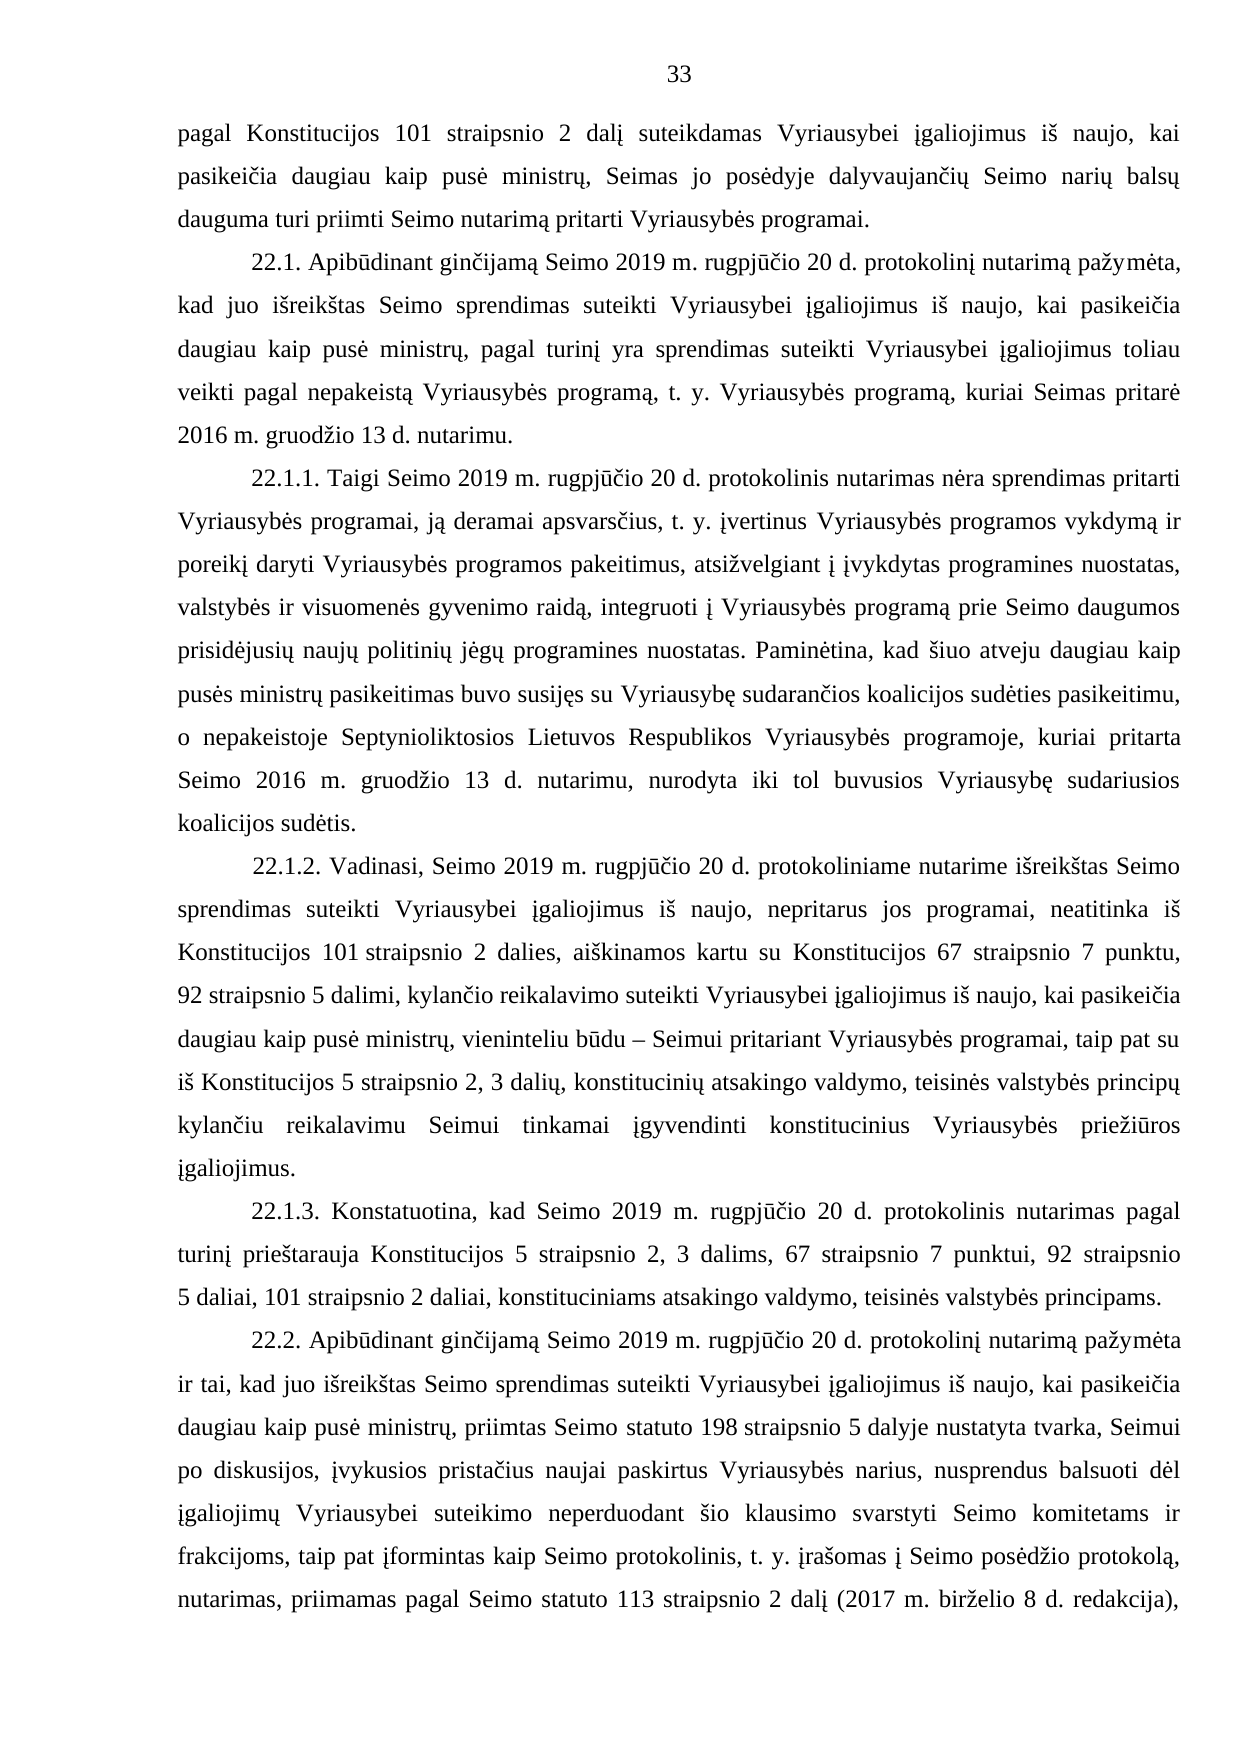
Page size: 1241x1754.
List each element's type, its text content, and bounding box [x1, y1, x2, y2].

text 22.2. Apibūdinant ginčijamą Seimo 2019 m. rugpjūčio 20 d. protokolinį nutarimą pažymėta ir tai, kad juo išreikštas Seimo sprendimas suteikti Vyriausybei įgaliojimus iš naujo, kai pasikeičia daugiau kaip pusė ministrų, priimtas Seimo statuto 198 straipsnio 5 dalyje nustatyta tvarka, Seimui po diskusijos, įvykusios pristačius naujai paskirtus Vyriausybės narius, nusprendus balsuoti dėl įgaliojimų Vyriausybei suteikimo neperduodant šio klausimo svarstyti Seimo komitetams ir frakcijoms, taip pat įformintas kaip Seimo protokolinis, t. y. įrašomas į Seimo posėdžio protokolą, nutarimas, priimamas pagal Seimo statuto 113 straipsnio 2 dalį (2017 m. birželio 8 d. redakcija), [177, 1326, 1181, 1613]
text 22.1.1. Taigi Seimo 2019 m. rugpjūčio 20 d. protokolinis nutarimas nėra sprendimas pritarti Vyriausybės programai, ją deramai apsvarsčius, t. y. įvertinus Vyriausybės programos vykdymą ir poreikį daryti Vyriausybės programos pakeitimus, atsižvelgiant į įvykdytas programines nuostatas, valstybės ir visuomenės gyvenimo raidą, integruoti į Vyriausybės programą prie Seimo daugumos prisidėjusių naujų politinių jėgų programines nuostatas. Paminėtina, kad šiuo atveju daugiau kaip pusės ministrų pasikeitimas buvo susijęs su Vyriausybę sudarančios koalicijos sudėties pasikeitimu, o nepakeistoje Septynioliktosios Lietuvos Respublikos Vyriausybės programoje, kuriai pritarta Seimo 2016 m. gruodžio 13 d. nutarimu, nurodyta iki tol buvusios Vyriausybę sudariusios koalicijos sudėtis. [177, 463, 1181, 837]
text 22.1. Apibūdinant ginčijamą Seimo 2019 m. rugpjūčio 20 d. protokolinį nutarimą pažymėta, kad juo išreikštas Seimo sprendimas suteikti Vyriausybei įgaliojimus iš naujo, kai pasikeičia daugiau kaip pusė ministrų, pagal turinį yra sprendimas suteikti Vyriausybei įgaliojimus toliau veikti pagal nepakeistą Vyriausybės programą, t. y. Vyriausybės programą, kuriai Seimas pritarė 2016 m. gruodžio 13 d. nutarimu. [177, 247, 1181, 449]
text 22.1.3. Konstatuotina, kad Seimo 2019 m. rugpjūčio 20 d. protokolinis nutarimas pagal turinį prieštarauja Konstitucijos 5 straipsnio 2, 3 dalims, 67 straipsnio 7 punktui, 92 straipsnio 5 daliai, 101 straipsnio 2 daliai, konstituciniams atsakingo valdymo, teisinės valstybės principams. [177, 1196, 1181, 1311]
text 22.1.2. Vadinasi, Seimo 2019 m. rugpjūčio 20 d. protokoliniame nutarime išreikštas Seimo sprendimas suteikti Vyriausybei įgaliojimus iš naujo, nepritarus jos programai, neatitinka iš Konstitucijos 101 straipsnio 2 dalies, aiškinamos kartu su Konstitucijos 67 straipsnio 7 punktu, 92 straipsnio 5 dalimi, kylančio reikalavimo suteikti Vyriausybei įgaliojimus iš naujo, kai pasikeičia daugiau kaip pusė ministrų, vieninteliu būdu – Seimui pritariant Vyriausybės programai, taip pat su iš Konstitucijos 5 straipsnio 2, 3 dalių, konstitucinių atsakingo valdymo, teisinės valstybės principų kylančiu reikalavimu Seimui tinkamai įgyvendinti konstitucinius Vyriausybės priežiūros įgaliojimus. [177, 851, 1181, 1182]
text pagal Konstitucijos 101 straipsnio 2 dalį suteikdamas Vyriausybei įgaliojimus iš naujo, kai pasikeičia daugiau kaip pusė ministrų, Seimas jo posėdyje dalyvaujančių Seimo narių balsų dauguma turi priimti Seimo nutarimą pritarti Vyriausybės programai. [177, 118, 1181, 233]
